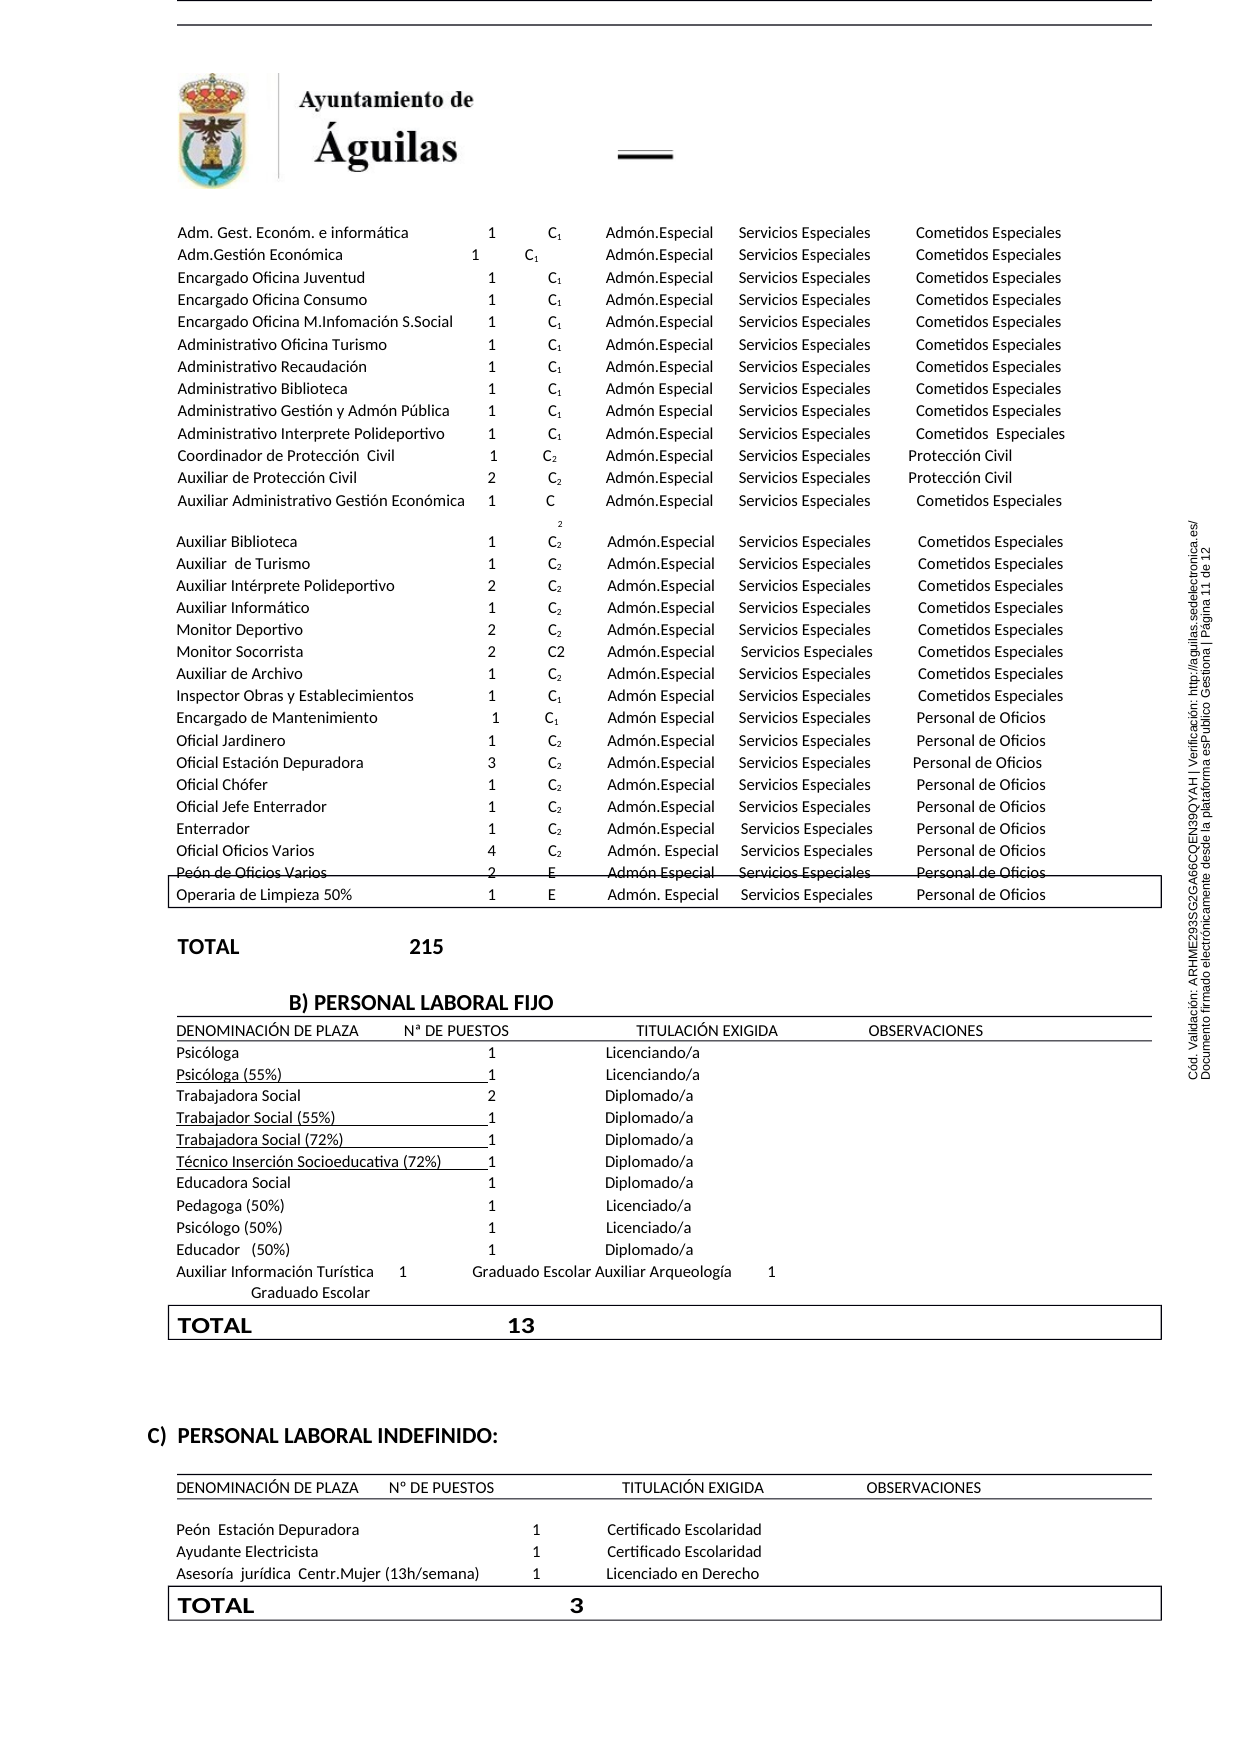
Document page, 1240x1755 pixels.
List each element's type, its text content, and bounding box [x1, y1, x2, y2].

list PERSONAL LABORAL INDEFINIDO: [147, 1422, 1063, 1450]
text Oficial Chófer 1 C2 Admón.Especial Servicios Especiales Personal de Oficios [176, 774, 1063, 794]
text Enterrador 1 C2 Admón.Especial Servicios Especiales Personal de Oficios [176, 818, 1063, 838]
text Auxiliar Intérprete Polideportivo 2 C2 Admón.Especial Servicios Especiales Cometidos Especiales [176, 575, 1063, 596]
table_cell Admón Especial [606, 378, 738, 401]
table_cell Admón.Especial [606, 267, 738, 289]
text Educador (50%) 1 Diplomado/a [176, 1239, 1063, 1259]
table_cell Cometidos Especiales [916, 289, 1106, 311]
table_cell Cometidos Especiales [916, 334, 1106, 356]
subtitle TOTAL 215 [177, 932, 1063, 960]
table_cell Admón.Especial [606, 445, 738, 467]
table_cell [606, 190, 738, 222]
table_cell Encargado Oficina Consumo 1 C1 [178, 289, 606, 311]
table_cell Administrativo Biblioteca 1 C1 [178, 378, 606, 401]
text Educadora Social 1 Diplomado/a [176, 1173, 1063, 1193]
text Auxiliar de Archivo 1 C2 Admón.Especial Servicios Especiales Cometidos Especiales [176, 663, 1063, 684]
text B) PERSONAL LABORAL FIJO [289, 988, 1063, 1015]
table_cell Administrativo Gestión y Admón Pública 1 C1 [178, 401, 606, 423]
table_cell Cometidos Especiales [916, 378, 1106, 401]
table_cell Encargado Oficina Juventud 1 C1 [178, 267, 606, 289]
text Inspector Obras y Establecimientos 1 C1 Admón Especial Servicios Especiales Cometidos Especiales [176, 686, 1063, 706]
table_cell Admón.Especial [606, 490, 738, 512]
table_cell Auxiliar Administrativo Gestión Económica 1 C [178, 490, 606, 512]
table_cell Admón.Especial [606, 356, 738, 378]
table_cell [178, 190, 487, 222]
text Trabajadora Social (72%) 1 Diplomado/a [176, 1129, 1063, 1150]
table_cell Servicios Especiales [739, 356, 916, 378]
table_cell Admón Especial [606, 401, 738, 423]
text Operaria de Limpieza 50% 1 E Admón. Especial Servicios Especiales Personal de Oficios [176, 884, 1063, 905]
text Psicóloga (55%) 1 Licenciando/a [176, 1064, 1063, 1084]
text Peón de Oficios Varios 2 E Admón Especial Servicios Especiales Personal de Oficios [176, 877, 1063, 883]
text Encargado de Mantenimiento 1 C1 Admón Especial Servicios Especiales Personal de Oficios [176, 708, 1063, 728]
table_cell Cometidos Especiales [916, 222, 1106, 244]
text Oficial Oficios Varios 4 C2 Admón. Especial Servicios Especiales Personal de Oficios [176, 840, 1063, 861]
text Oficial Estación Depuradora 3 C2 Admón.Especial Servicios Especiales Personal de Oficios [176, 752, 1063, 772]
table_cell [739, 190, 916, 222]
text Pedagoga (50%) 1 Licenciado/a [176, 1195, 1063, 1215]
text Trabajadora Social 2 Diplomado/a [176, 1086, 1063, 1106]
table_cell Cometidos Especiales [916, 356, 1106, 378]
table_cell 1 C1 [488, 222, 606, 244]
text Peón de Oficios Varios 2 E Admón Especial Servicios Especiales Personal de Oficios [176, 862, 1063, 875]
text Trabajador Social (55%) 1 Diplomado/a [176, 1108, 1063, 1128]
table_cell Servicios Especiales [739, 289, 916, 311]
table_cell Servicios Especiales Protección Civil [739, 468, 1106, 490]
text DENOMINACIÓN DE PLAZA Nº DE PUESTOS TITULACIÓN EXIGIDA OBSERVACIONES [176, 1478, 1063, 1498]
table_cell Administrativo Oficina Turismo 1 C1 [178, 334, 606, 356]
table_cell Admón.Especial [606, 311, 738, 334]
text Peón Estación Depuradora 1 Certificado Escolaridad [176, 1519, 1063, 1540]
text Monitor Socorrista 2 C2 Admón.Especial Servicios Especiales Cometidos Especiales [176, 641, 1063, 662]
text Técnico Inserción Socioeducativa (72%) 1 Diplomado/a [176, 1151, 1063, 1171]
table_cell Admón.Especial [606, 245, 738, 267]
table_cell Coordinador de Protección Civil 1 C2 [178, 445, 606, 467]
table_cell Admón.Especial [606, 423, 738, 445]
table_cell Admón.Especial [606, 334, 738, 356]
table_cell Servicios Especiales [739, 267, 916, 289]
table_cell Adm. Gest. Económ. e informática [178, 222, 487, 244]
table_cell Cometidos Especiales [916, 267, 1106, 289]
table_cell Admón.Especial [606, 468, 738, 490]
table_cell Servicios Especiales [739, 245, 916, 267]
table_cell [916, 190, 1106, 222]
table_cell Servicios Especiales [739, 378, 916, 401]
text Oficial Jardinero 1 C2 Admón.Especial Servicios Especiales Personal de Oficios [176, 730, 1063, 750]
table_cell Cometidos Especiales [916, 401, 1106, 423]
text 2 [558, 512, 1063, 530]
text Auxiliar Informático 1 C2 Admón.Especial Servicios Especiales Cometidos Especiales [176, 597, 1063, 618]
text Ayudante Electricista 1 Certificado Escolaridad [176, 1541, 1063, 1562]
table_cell Adm.Gestión Económica 1 C1 [178, 245, 606, 267]
table_cell Servicios Especiales [739, 401, 916, 423]
table_cell Servicios Especiales Protección Civil [739, 445, 1106, 467]
table_cell Auxiliar de Protección Civil 2 C2 [178, 468, 606, 490]
text Psicólogo (50%) 1 Licenciado/a [176, 1217, 1063, 1237]
table_cell Cometidos Especiales [916, 245, 1106, 267]
table_cell Administrativo Interprete Polideportivo 1 C1 [178, 423, 606, 445]
table_cell Admón.Especial [606, 289, 738, 311]
table_cell Cometidos Especiales [916, 423, 1106, 445]
text DENOMINACIÓN DE PLAZA Nª DE PUESTOS TITULACIÓN EXIGIDA OBSERVACIONES [176, 1020, 1063, 1040]
table_cell Servicios Especiales [739, 222, 916, 244]
table_cell Cometidos Especiales [916, 311, 1106, 334]
text Psicóloga 1 Licenciando/a [176, 1042, 1063, 1062]
table_cell [488, 190, 606, 222]
table_cell Encargado Oficina M.Infomación S.Social 1 C1 [178, 311, 606, 334]
table_cell Servicios Especiales [739, 423, 916, 445]
table_cell Servicios Especiales [739, 311, 916, 334]
text Auxiliar Información Turística 1 Graduado Escolar Auxiliar Arqueología 1 Graduado Escolar [176, 1261, 785, 1303]
text Auxiliar Biblioteca 1 C2 Admón.Especial Servicios Especiales Cometidos Especiales [176, 531, 1063, 551]
text Asesoría jurídica Centr.Mujer (13h/semana) 1 Licenciado en Derecho [176, 1563, 1063, 1584]
text Oficial Jefe Enterrador 1 C2 Admón.Especial Servicios Especiales Personal de Oficios [176, 796, 1063, 816]
text Auxiliar de Turismo 1 C2 Admón.Especial Servicios Especiales Cometidos Especiales [176, 553, 1063, 573]
table_cell Servicios Especiales Cometidos Especiales [739, 490, 1106, 512]
table_cell Servicios Especiales [739, 334, 916, 356]
table_cell Admón.Especial [606, 222, 738, 244]
text Monitor Deportivo 2 C2 Admón.Especial Servicios Especiales Cometidos Especiales [176, 619, 1063, 640]
table_cell Administrativo Recaudación 1 C1 [178, 356, 606, 378]
